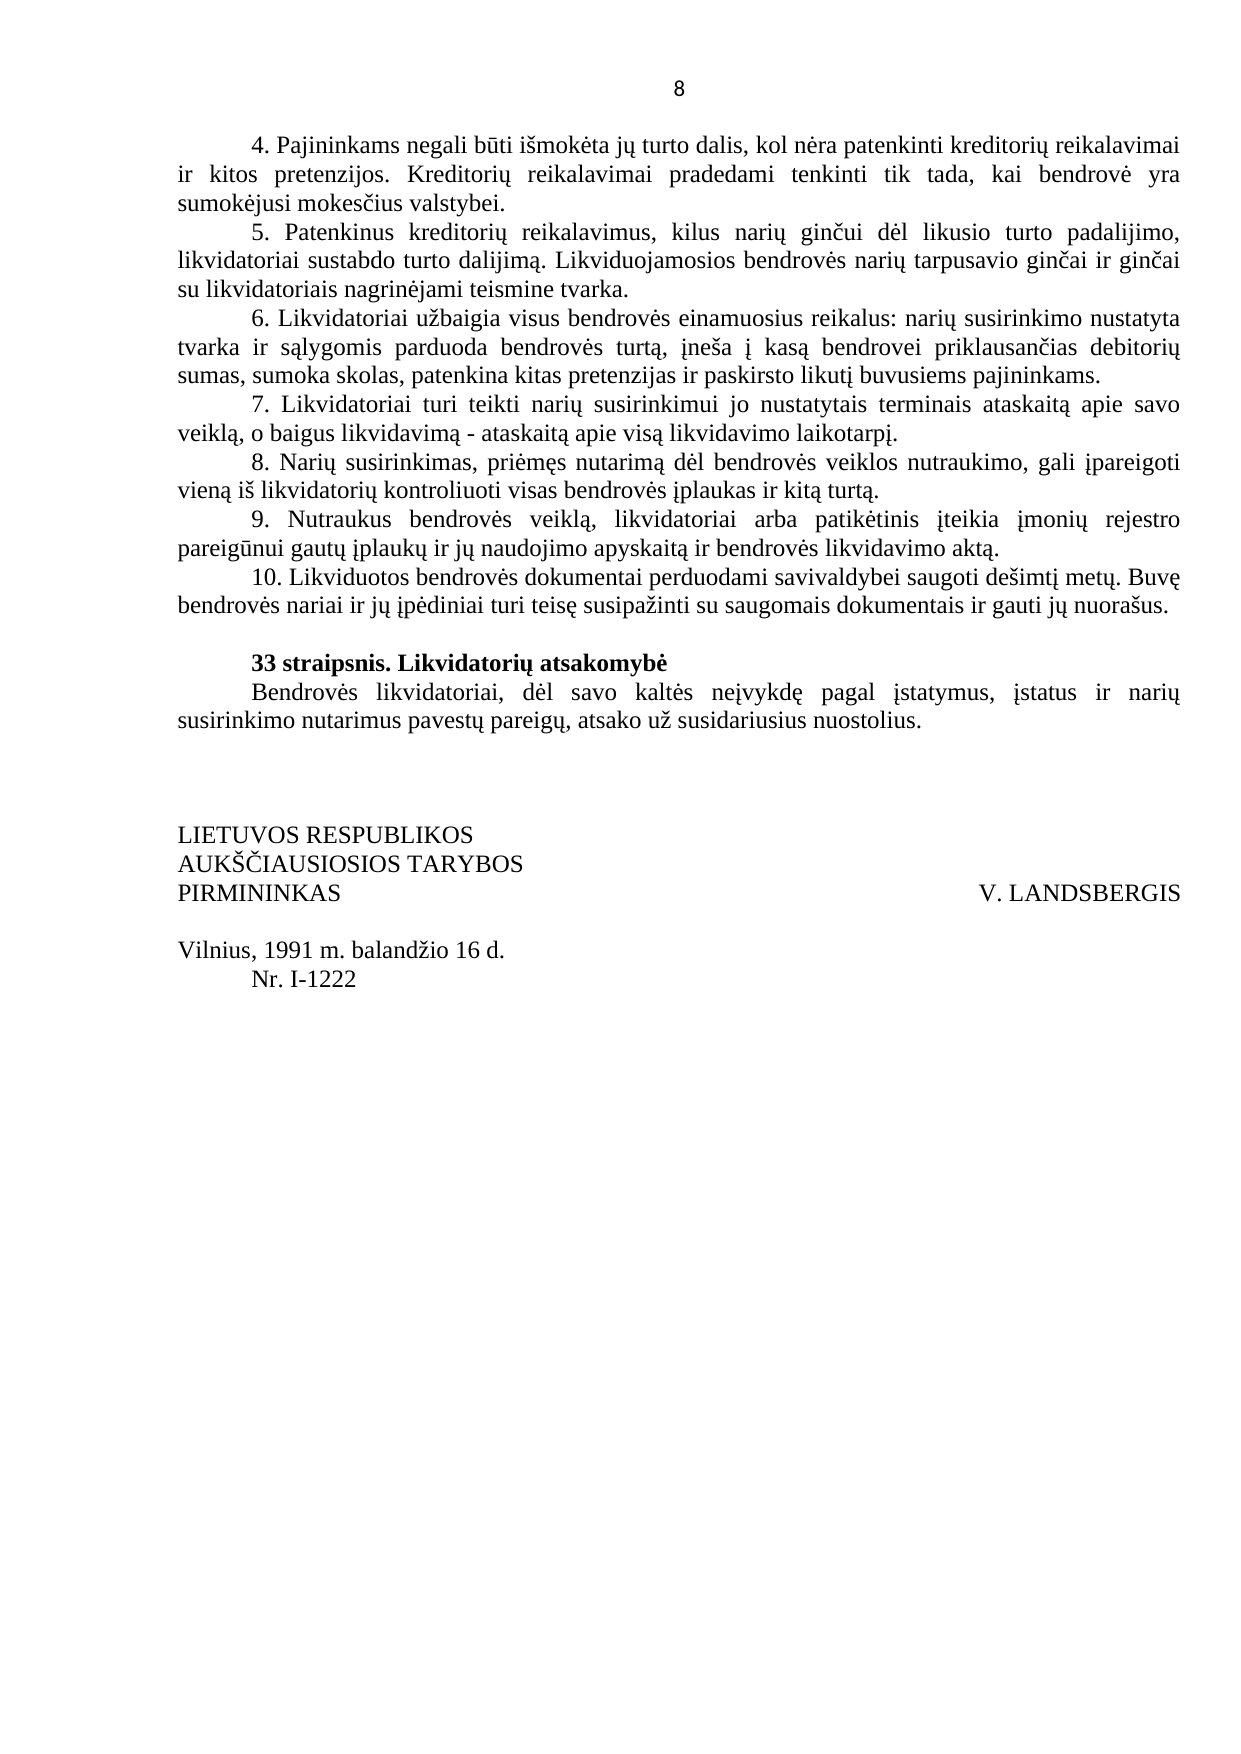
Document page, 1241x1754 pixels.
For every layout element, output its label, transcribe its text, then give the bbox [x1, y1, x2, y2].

text 9. Nutraukus bendrovės veiklą, likvidatoriai arba patikėtinis įteikia įmonių rejestro pareigūnui gautų įplaukų ir jų naudojimo apyskaitą ir bendrovės likvidavimo aktą. [177, 504, 1181, 562]
text AUKŠČIAUSIOSIOS TARYBOS [177, 849, 1181, 878]
text PIRMININKAS V. LANDSBERGIS [177, 878, 1181, 907]
text Vilnius, 1991 m. balandžio 16 d. [177, 936, 1181, 964]
text Bendrovės likvidatoriai, dėl savo kaltės neįvykdę pagal įstatymus, įstatus ir narių susirinkimo nutarimus pavestų pareigų, atsako už susidariusius nuostolius. [177, 677, 1181, 734]
text 10. Likviduotos bendrovės dokumentai perduodami savivaldybei saugoti dešimtį metų. Buvę bendrovės nariai ir jų įpėdiniai turi teisę susipažinti su saugomais dokumentais ir gauti jų nuorašus. [177, 562, 1181, 619]
text Nr. I-1222 [177, 964, 1181, 993]
text LIETUVOS RESPUBLIKOS [177, 821, 1181, 849]
text 5. Patenkinus kreditorių reikalavimus, kilus narių ginčui dėl likusio turto padalijimo, likvidatoriai sustabdo turto dalijimą. Likviduojamosios bendrovės narių tarpusavio ginčai ir ginčai su likvidatoriais nagrinėjami teismine tvarka. [177, 217, 1181, 303]
text 8. Narių susirinkimas, priėmęs nutarimą dėl bendrovės veiklos nutraukimo, gali įpareigoti vieną iš likvidatorių kontroliuoti visas bendrovės įplaukas ir kitą turtą. [177, 447, 1181, 504]
text 33 straipsnis. Likvidatorių atsakomybė [177, 648, 1181, 677]
text 7. Likvidatoriai turi teikti narių susirinkimui jo nustatytais terminais ataskaitą apie savo veiklą, o baigus likvidavimą - ataskaitą apie visą likvidavimo laikotarpį. [177, 389, 1181, 447]
text 6. Likvidatoriai užbaigia visus bendrovės einamuosius reikalus: narių susirinkimo nustatyta tvarka ir sąlygomis parduoda bendrovės turtą, įneša į kasą bendrovei priklausančias debitorių sumas, sumoka skolas, patenkina kitas pretenzijas ir paskirsto likutį buvusiems pajininkams. [177, 303, 1181, 389]
text 4. Pajininkams negali būti išmokėta jų turto dalis, kol nėra patenkinti kreditorių reikalavimai ir kitos pretenzijos. Kreditorių reikalavimai pradedami tenkinti tik tada, kai bendrovė yra sumokėjusi mokesčius valstybei. [177, 131, 1181, 217]
